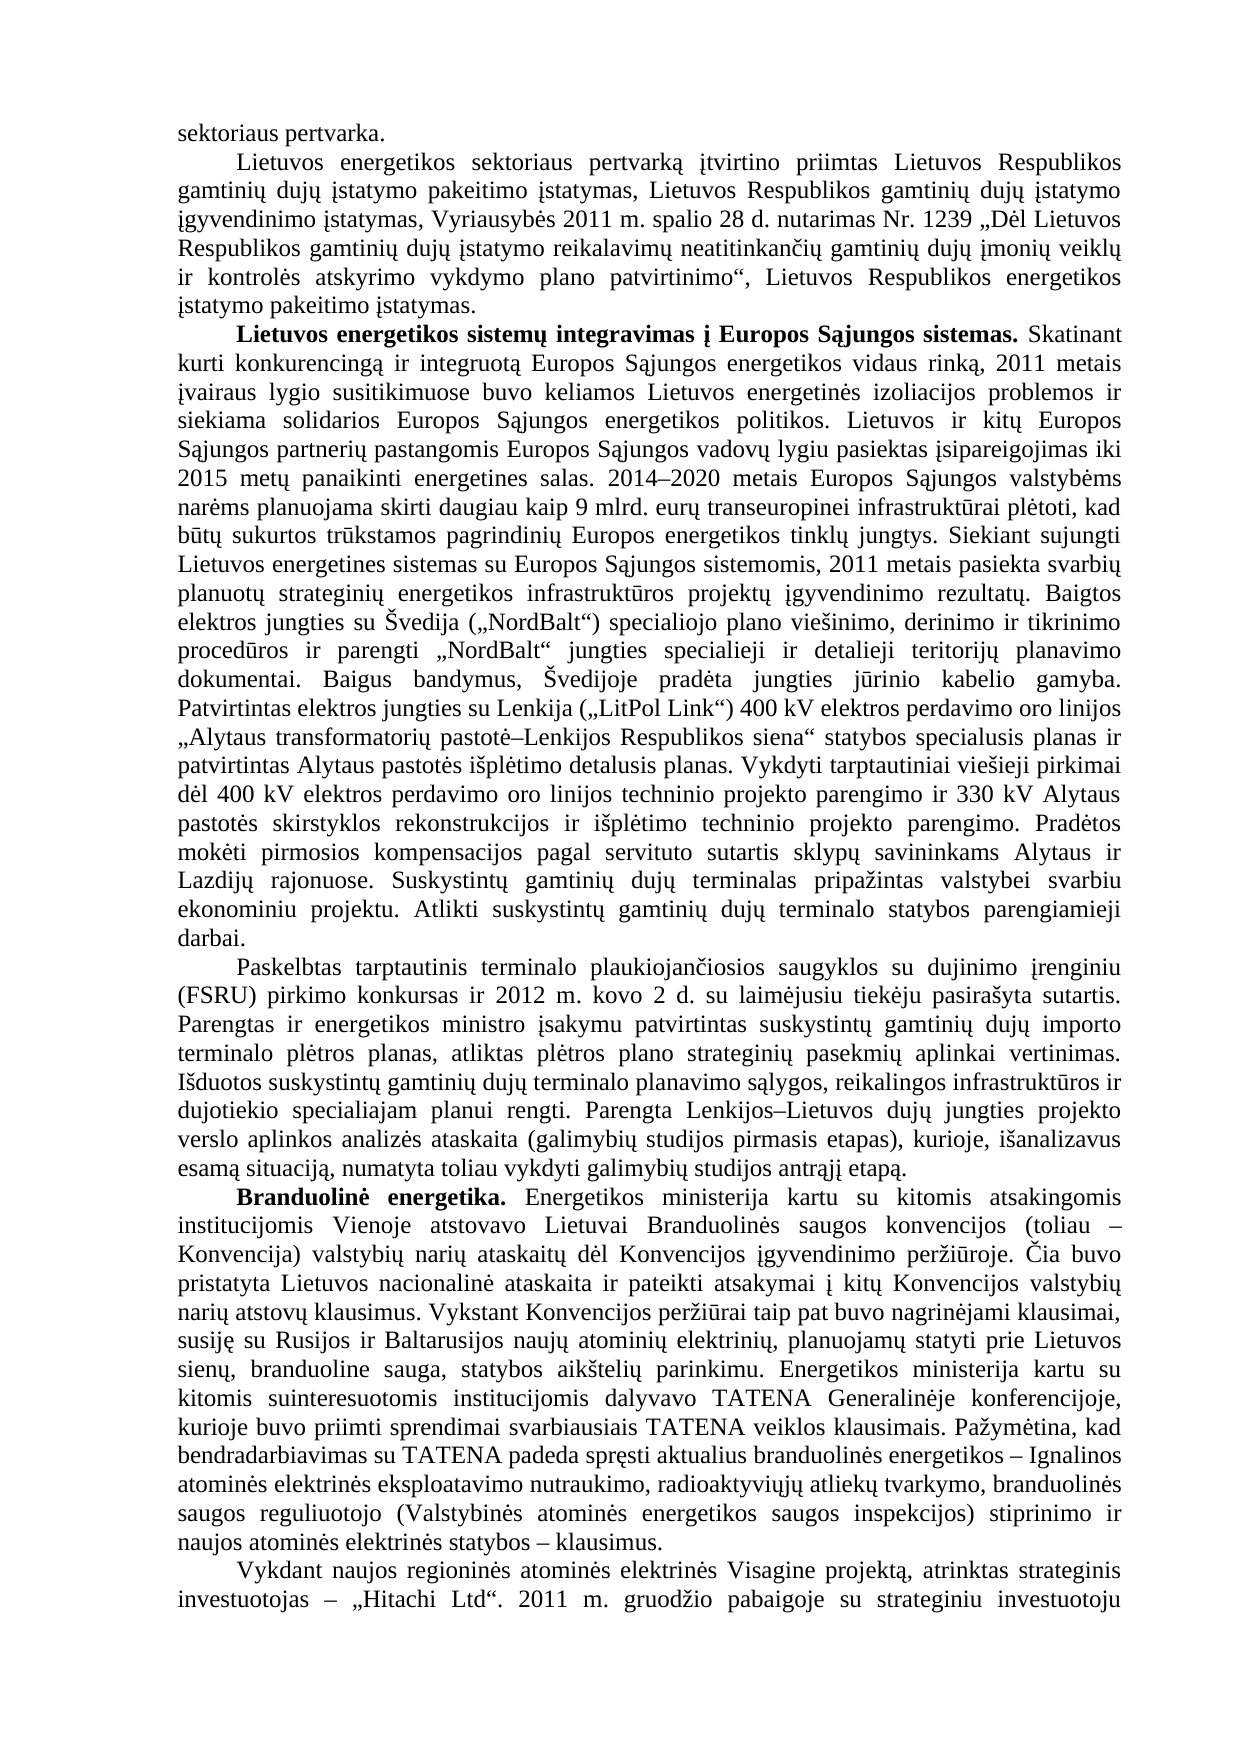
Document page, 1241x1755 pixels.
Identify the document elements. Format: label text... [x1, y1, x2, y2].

text Lietuvos energetikos sistemų integravimas į Europos Sąjungos sistemas. Skatinant kurti konkurencingą ir integruotą Europos Sąjungos energetikos vidaus rinką, 2011 metais įvairaus lygio susitikimuose buvo keliamos Lietuvos energetinės izoliacijos problemos ir siekiama solidarios Europos Sąjungos energetikos politikos. Lietuvos ir kitų Europos Sąjungos partnerių pastangomis Europos Sąjungos vadovų lygiu pasiektas įsipareigojimas iki 2015 metų panaikinti energetines salas. 2014–2020 metais Europos Sąjungos valstybėms narėms planuojama skirti daugiau kaip 9 mlrd. eurų transeuropinei infrastruktūrai plėtoti, kad būtų sukurtos trūkstamos pagrindinių Europos energetikos tinklų jungtys. Siekiant sujungti Lietuvos energetines sistemas su Europos Sąjungos sistemomis, 2011 metais pasiekta svarbių planuotų strateginių energetikos infrastruktūros projektų įgyvendinimo rezultatų. Baigtos elektros jungties su Švedija („NordBalt“) specialiojo plano viešinimo, derinimo ir tikrinimo procedūros ir parengti „NordBalt“ jungties specialieji ir detalieji teritorijų planavimo dokumentai. Baigus bandymus, Švedijoje pradėta jungties jūrinio kabelio gamyba. Patvirtintas elektros jungties su Lenkija („LitPol Link“) 400 kV elektros perdavimo oro linijos „Alytaus transformatorių pastotė–Lenkijos Respublikos siena“ statybos specialusis planas ir patvirtintas Alytaus pastotės išplėtimo detalusis planas. Vykdyti tarptautiniai viešieji pirkimai dėl 400 kV elektros perdavimo oro linijos techninio projekto parengimo ir 330 kV Alytaus pastotės skirstyklos rekonstrukcijos ir išplėtimo techninio projekto parengimo. Pradėtos mokėti pirmosios kompensacijos pagal servituto sutartis sklypų savininkams Alytaus ir Lazdijų rajonuose. Suskystintų gamtinių dujų terminalas pripažintas valstybei svarbiu ekonominiu projektu. Atlikti suskystintų gamtinių dujų terminalo statybos parengiamieji darbai. [177, 319, 1122, 952]
text Paskelbtas tarptautinis terminalo plaukiojančiosios saugyklos su dujinimo įrenginiu (FSRU) pirkimo konkursas ir 2012 m. kovo 2 d. su laimėjusiu tiekėju pasirašyta sutartis. Parengtas ir energetikos ministro įsakymu patvirtintas suskystintų gamtinių dujų importo terminalo plėtros planas, atliktas plėtros plano strateginių pasekmių aplinkai vertinimas. Išduotos suskystintų gamtinių dujų terminalo planavimo sąlygos, reikalingos infrastruktūros ir dujotiekio specialiajam planui rengti. Parengta Lenkijos–Lietuvos dujų jungties projekto verslo aplinkos analizės ataskaita (galimybių studijos pirmasis etapas), kurioje, išanalizavus esamą situaciją, numatyta toliau vykdyti galimybių studijos antrąjį etapą. [177, 952, 1122, 1182]
text Branduolinė energetika. Energetikos ministerija kartu su kitomis atsakingomis institucijomis Vienoje atstovavo Lietuvai Branduolinės saugos konvencijos (toliau – Konvencija) valstybių narių ataskaitų dėl Konvencijos įgyvendinimo peržiūroje. Čia buvo pristatyta Lietuvos nacionalinė ataskaita ir pateikti atsakymai į kitų Konvencijos valstybių narių atstovų klausimus. Vykstant Konvencijos peržiūrai taip pat buvo nagrinėjami klausimai, susiję su Rusijos ir Baltarusijos naujų atominių elektrinių, planuojamų statyti prie Lietuvos sienų, branduoline sauga, statybos aikštelių parinkimu. Energetikos ministerija kartu su kitomis suinteresuotomis institucijomis dalyvavo TATENA Generalinėje konferencijoje, kurioje buvo priimti sprendimai svarbiausiais TATENA veiklos klausimais. Pažymėtina, kad bendradarbiavimas su TATENA padeda spręsti aktualius branduolinės energetikos – Ignalinos atominės elektrinės eksploatavimo nutraukimo, radioaktyviųjų atliekų tvarkymo, branduolinės saugos reguliuotojo (Valstybinės atominės energetikos saugos inspekcijos) stiprinimo ir naujos atominės elektrinės statybos – klausimus. [177, 1182, 1122, 1556]
text sektoriaus pertvarka. [177, 118, 1122, 147]
text Lietuvos energetikos sektoriaus pertvarką įtvirtino priimtas Lietuvos Respublikos gamtinių dujų įstatymo pakeitimo įstatymas, Lietuvos Respublikos gamtinių dujų įstatymo įgyvendinimo įstatymas, Vyriausybės 2011 m. spalio 28 d. nutarimas Nr. 1239 „Dėl Lietuvos Respublikos gamtinių dujų įstatymo reikalavimų neatitinkančių gamtinių dujų įmonių veiklų ir kontrolės atskyrimo vykdymo plano patvirtinimo“, Lietuvos Respublikos energetikos įstatymo pakeitimo įstatymas. [177, 147, 1122, 319]
text Vykdant naujos regioninės atominės elektrinės Visagine projektą, atrinktas strateginis investuotojas – „Hitachi Ltd“. 2011 m. gruodžio pabaigoje su strateginiu investuotoju [177, 1556, 1122, 1613]
